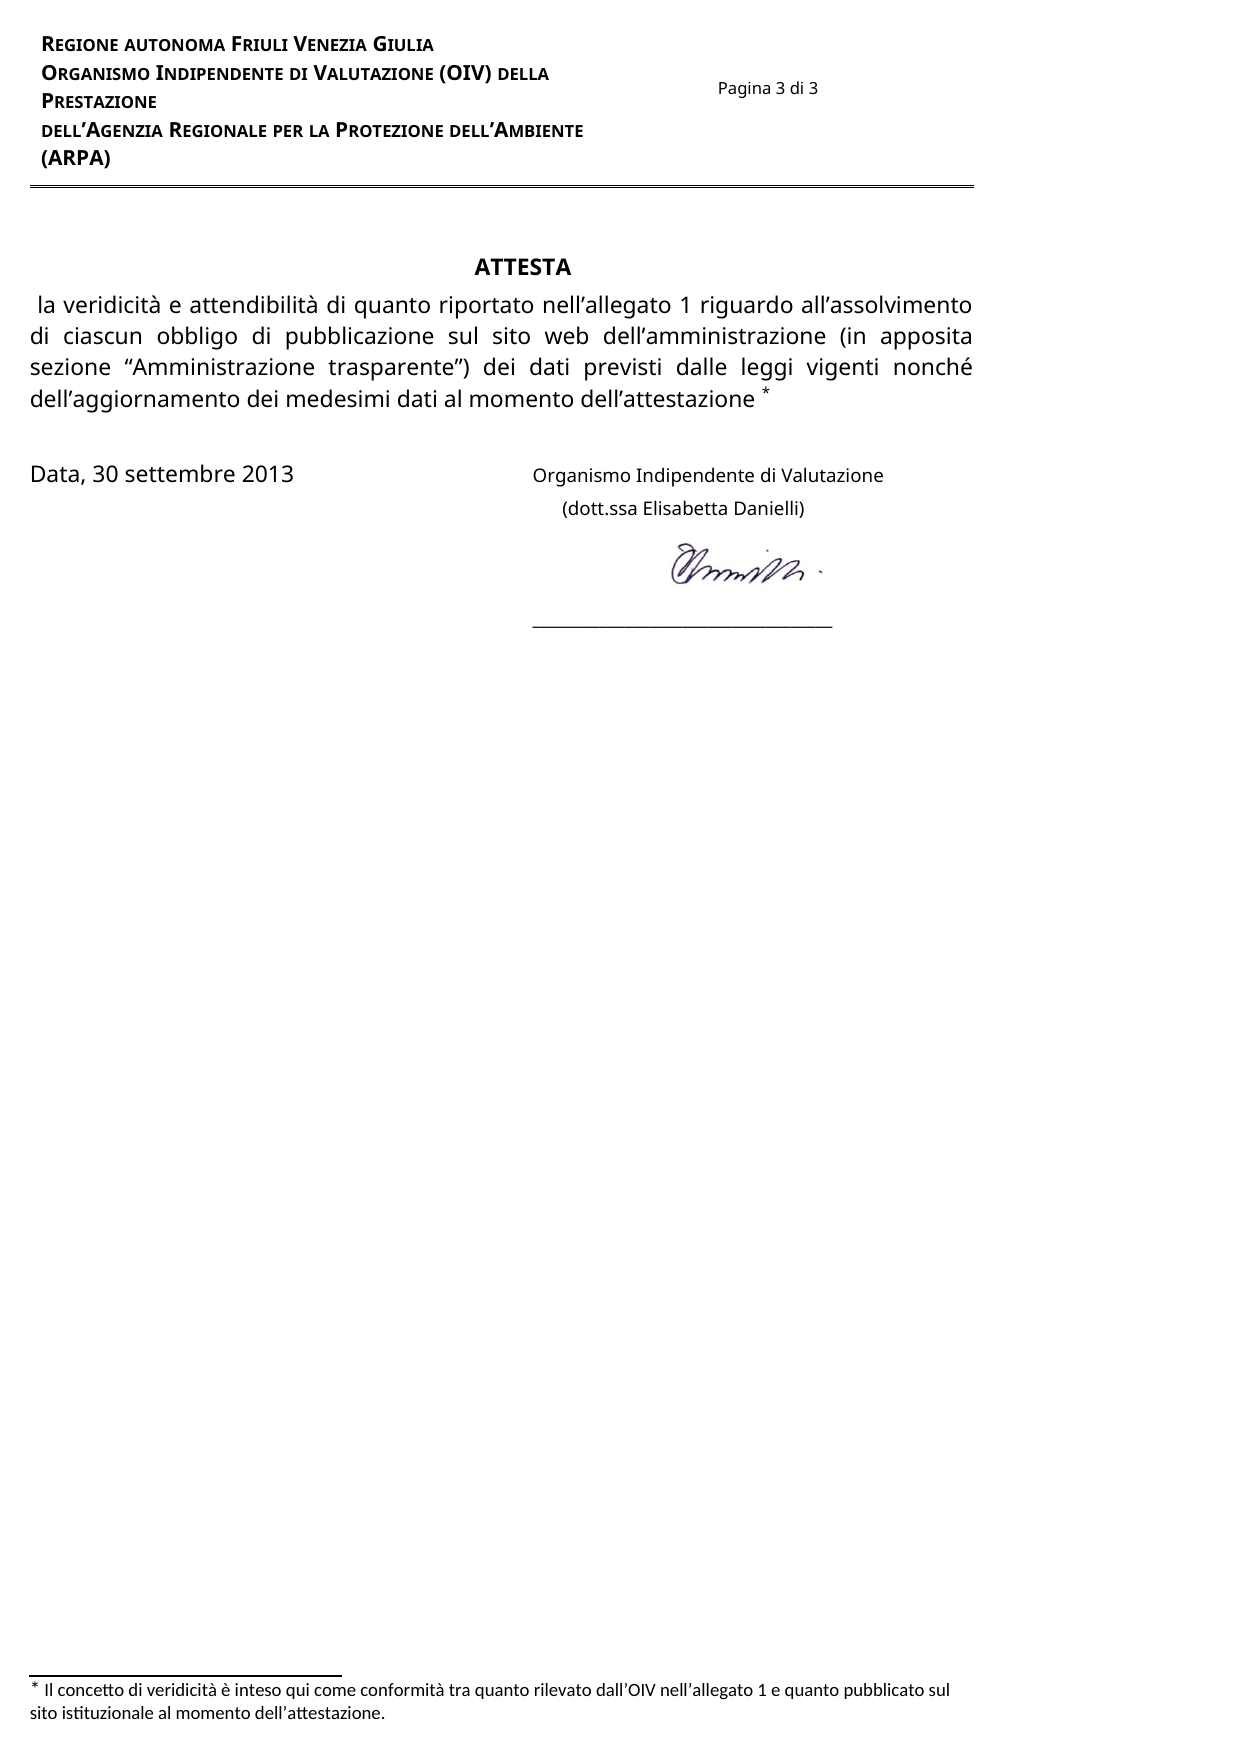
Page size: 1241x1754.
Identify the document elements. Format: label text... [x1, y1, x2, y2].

text (dott.ssa Elisabetta Danielli) [29, 495, 974, 521]
text Il concetto di veridicità è inteso qui come conformità tra quanto rilevato dall’OIV nell’allegato 1 e quanto pubblicato sul sito istituzionale al momento dell’attestazione. [29, 1676, 974, 1724]
text ____________________________________ [29, 605, 974, 631]
text ATTESTA [29, 251, 974, 283]
text la veridicità e attendibilità di quanto riportato nell’allegato 1 riguardo all’assolvimento di ciascun obbligo di pubblicazione sul sito web dell’amministrazione (in apposita sezione “Amministrazione trasparente”) dei dati previsti dalle leggi vigenti nonché dell’aggiornamento dei medesimi dati al momento dell’attestazione [29, 289, 974, 414]
text Data, 30 settembre 2013 Organismo Indipendente di Valutazione [29, 458, 974, 489]
